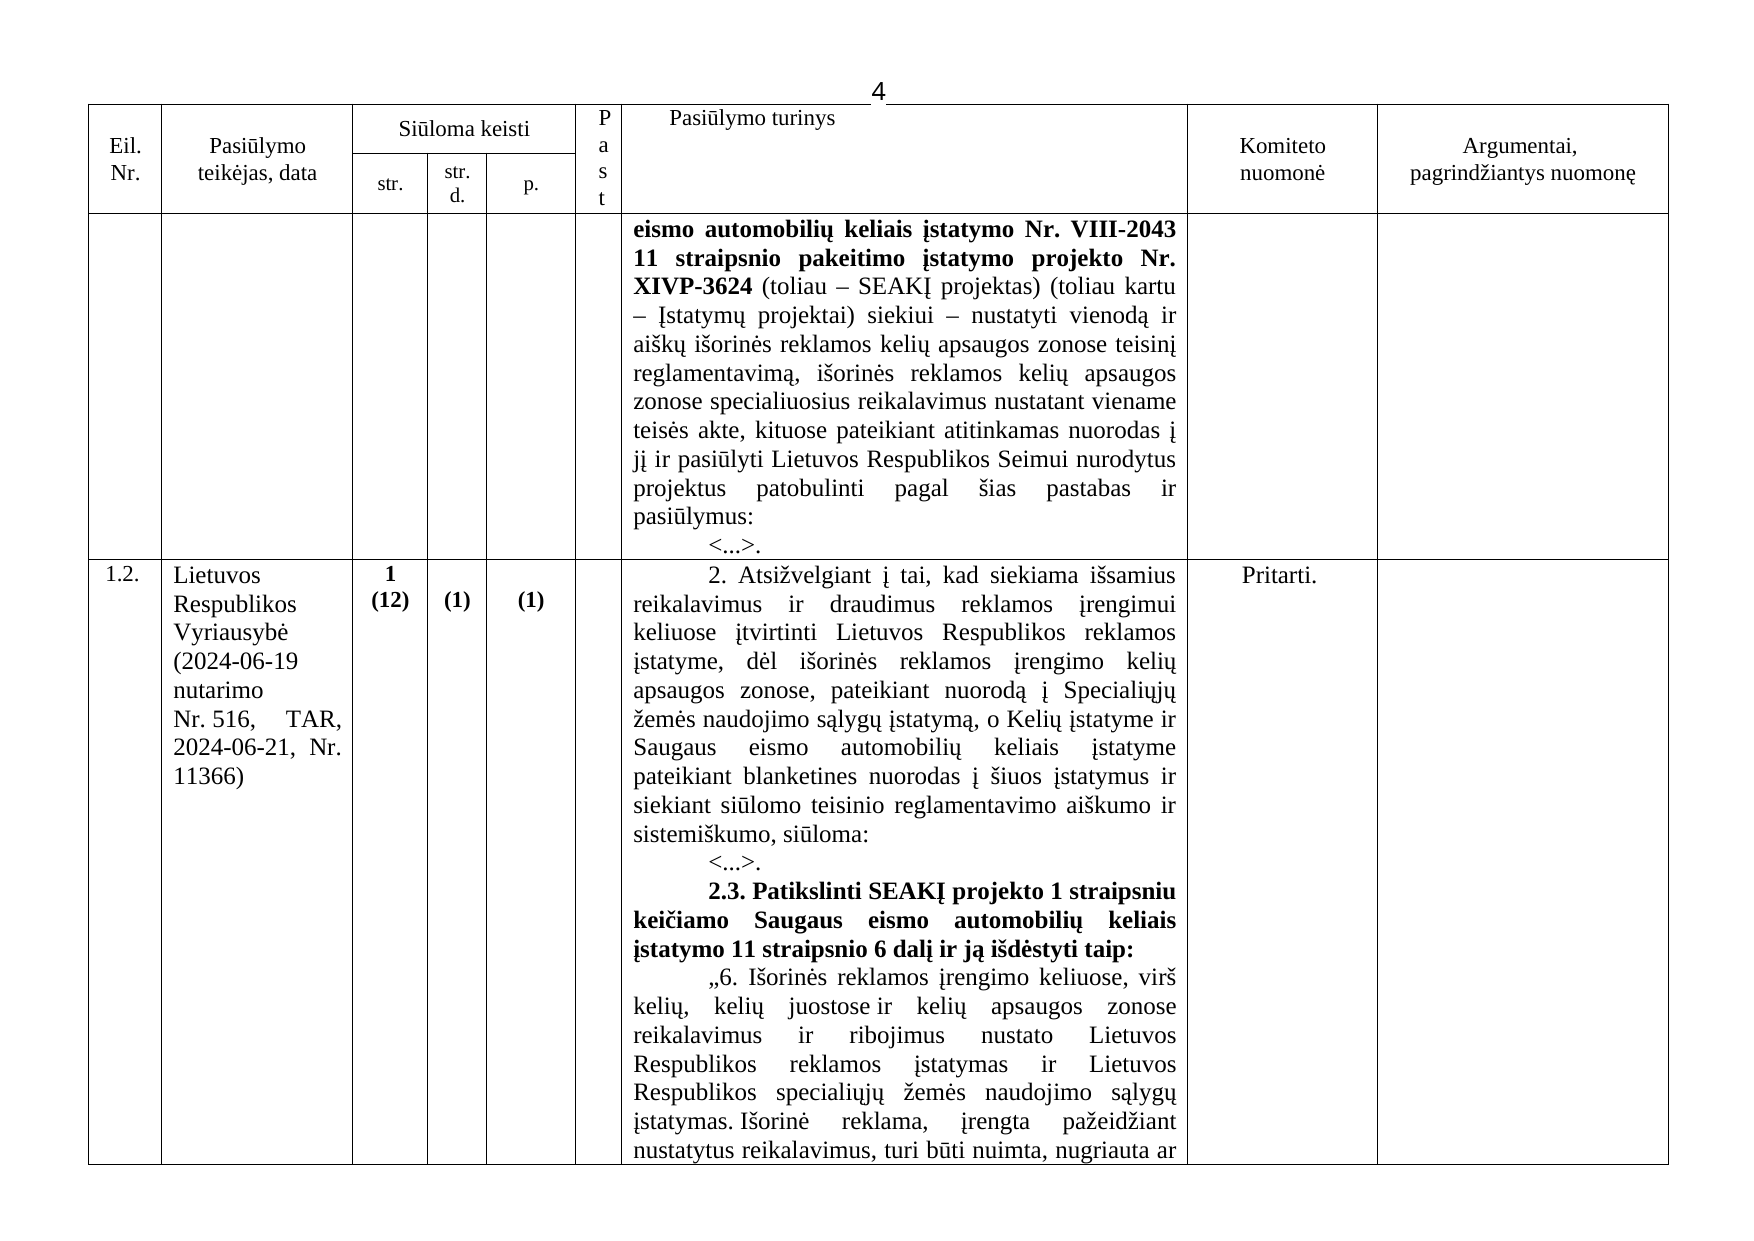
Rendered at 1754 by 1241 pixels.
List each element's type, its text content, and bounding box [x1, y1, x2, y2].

table_cell Lietuvos Respublikos Vyriausybė (2024-06-19 nutarimo Nr. 516, TAR, 2024-06-21, Nr. 11366) [162, 560, 352, 1164]
table_cell [1188, 214, 1377, 559]
table_cell [576, 560, 621, 1164]
table_cell [1378, 214, 1668, 559]
table_cell [428, 214, 486, 559]
table_header Pastabos [576, 105, 621, 213]
table_header Argumentai, pagrindžiantys nuomonę [1378, 105, 1668, 213]
table_cell [162, 214, 352, 559]
table_cell 2. Atsižvelgiant į tai, kad siekiama išsamius reikalavimus ir draudimus reklamos įrengimui keliuose įtvirtinti Lietuvos Respublikos reklamos įstatyme, dėl išorinės reklamos įrengimo kelių apsaugos zonose, pateikiant nuorodą į Specialiųjų žemės naudojimo sąlygų įstatymą, o Kelių įstatyme ir Saugaus eismo automobilių keliais įstatyme pateikiant blanketines nuorodas į šiuos įstatymus ir siekiant siūlomo teisinio reglamentavimo aiškumo ir sistemiškumo, siūloma: <...>. 2.3. Patikslinti SEAKĮ projekto 1 straipsniu keičiamo Saugaus eismo automobilių keliais įstatymo 11 straipsnio 6 dalį ir ją išdėstyti taip: „6. Išorinės reklamos įrengimo keliuose, virš kelių, kelių juostose ir kelių apsaugos zonose reikalavimus ir ribojimus nustato Lietuvos Respublikos reklamos įstatymas ir Lietuvos Respublikos specialiųjų žemės naudojimo sąlygų įstatymas. Išorinė reklama, įrengta pažeidžiant nustatytus reikalavimus, turi būti nuimta, nugriauta ar [622, 560, 1187, 1164]
table_header Pasiūlymo teikėjas, data [162, 105, 352, 213]
table_cell (1) [428, 560, 486, 1164]
table_cell [576, 214, 621, 559]
table_cell 1.2. [89, 560, 161, 1164]
table_header Siūloma keisti [353, 105, 575, 153]
table_cell [353, 214, 427, 559]
table_cell 1 (12) [353, 560, 427, 1164]
table_header Komiteto nuomonė [1188, 105, 1377, 213]
table_header Eil. Nr. [89, 105, 161, 213]
table_cell [89, 214, 161, 559]
table_header Pasiūlymo turinys [622, 105, 1187, 213]
table_cell [1378, 560, 1668, 1164]
table_cell Pritarti. [1188, 560, 1377, 1164]
table_cell str. d. [428, 154, 486, 213]
table_cell str. [353, 154, 427, 213]
table_cell (1) [487, 560, 575, 1164]
table_cell eismo automobilių keliais įstatymo Nr. VIII-2043 11 straipsnio pakeitimo įstatymo projekto Nr. XIVP-3624 (toliau – SEAKĮ projektas) (toliau kartu – Įstatymų projektai) siekiui – nustatyti vienodą ir aiškų išorinės reklamos kelių apsaugos zonose teisinį reglamentavimą, išorinės reklamos kelių apsaugos zonose specialiuosius reikalavimus nustatant viename teisės akte, kituose pateikiant atitinkamas nuorodas į jį ir pasiūlyti Lietuvos Respublikos Seimui nurodytus projektus patobulinti pagal šias pastabas ir pasiūlymus: <...>. [622, 214, 1187, 559]
table_cell [487, 214, 575, 559]
table_cell p. [487, 154, 575, 213]
